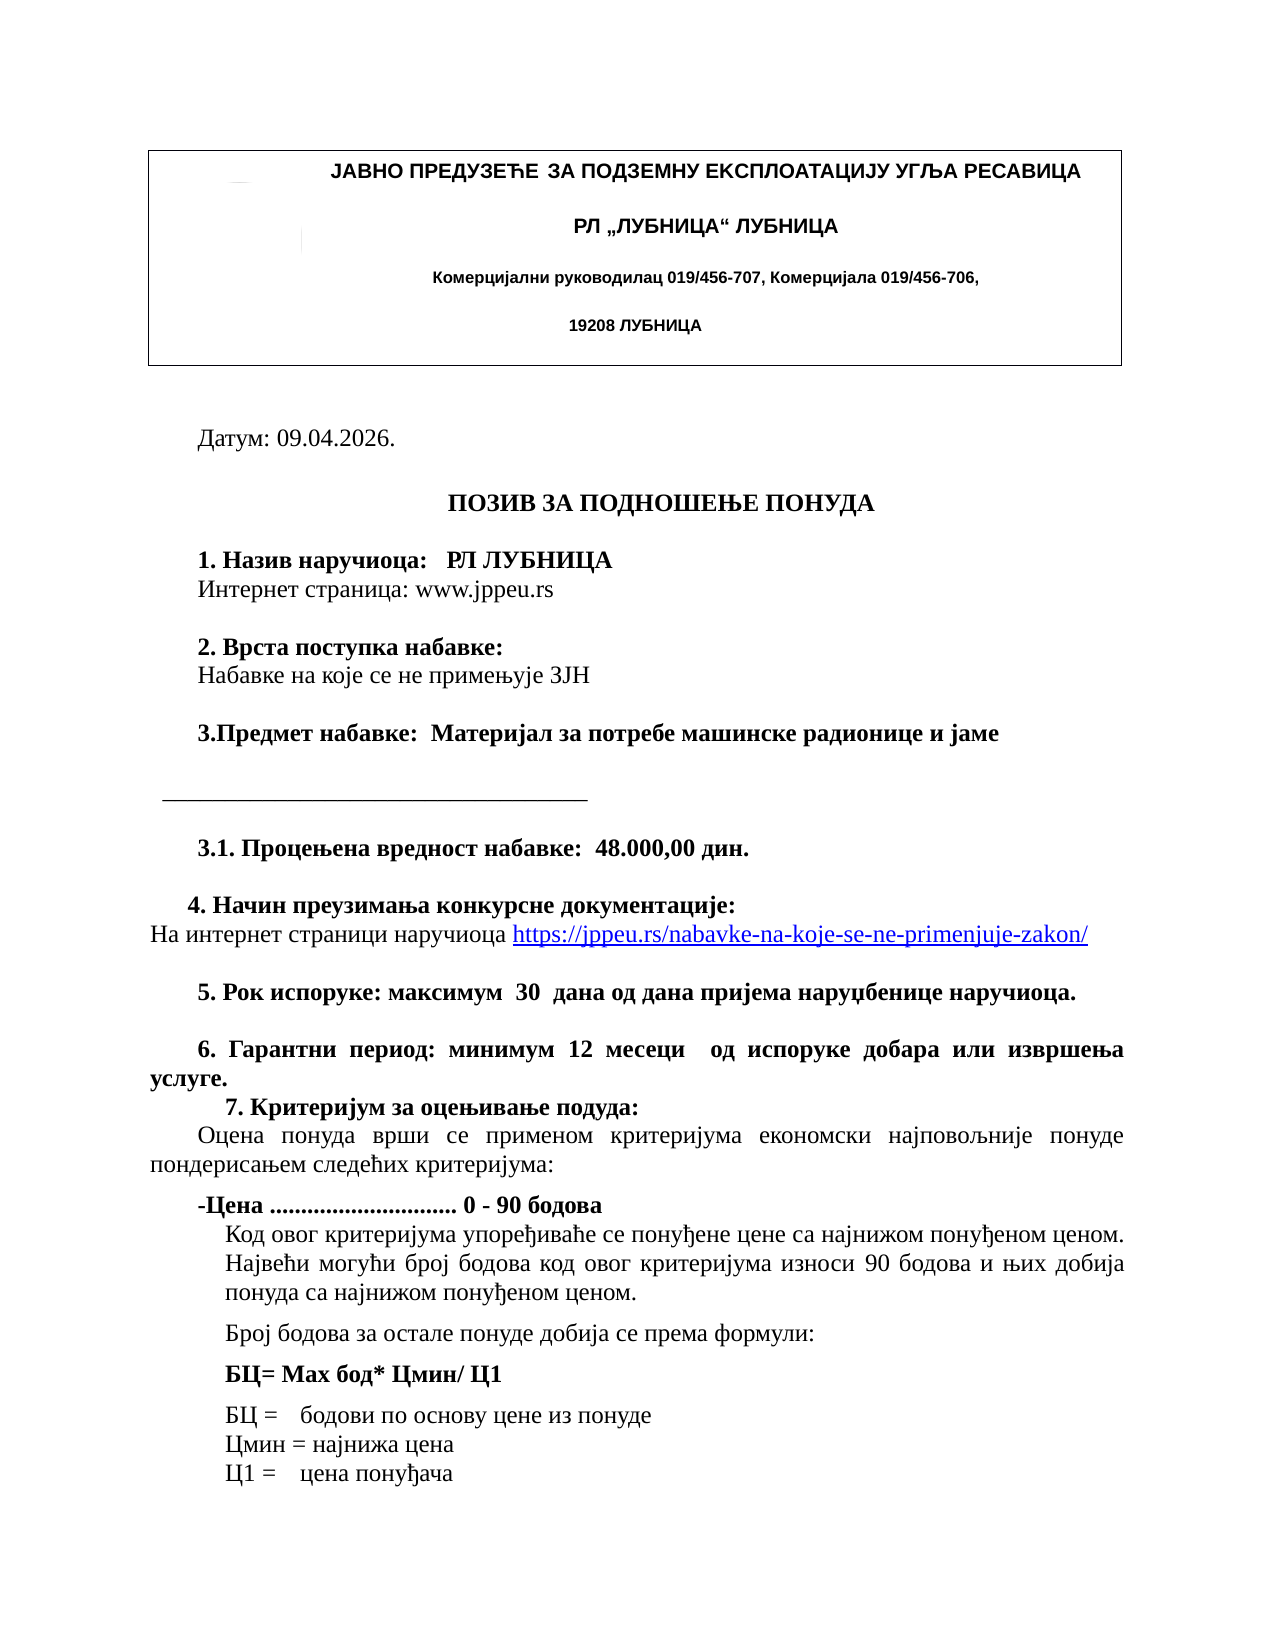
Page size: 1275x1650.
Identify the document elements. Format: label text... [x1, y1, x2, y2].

text Интернет страница: www.jppeu.rs [150, 574, 1125, 603]
text 3.Предмет набавке: Материјал за потребе машинске радионице и јаме [150, 718, 1125, 747]
text Ц1 = цена понуђача [225, 1458, 1125, 1487]
text БЦ = бодови по основу цене из понуде [225, 1401, 1125, 1429]
text На интернет страници наручиоца https://jppeu.rs/nabavke-na-koje-se-ne-primenjuje-zakon/ [150, 919, 1125, 948]
text 7. Критеријум за оцењивање подуда: [150, 1092, 1125, 1121]
text 6. Гарантни период: минимум 12 месеци од испоруке добара или извршења услуге. [150, 1034, 1125, 1092]
text Оцена понуда врши се применом критеријума економски најповољније понуде пондерисањем следећих критеријума: [150, 1121, 1125, 1178]
text Код овог критеријума упоређиваће се понуђене цене са најнижом понуђеном ценом. Највећи могући број бодова код овог критеријума износи 90 бодова и њих добија понуда са најнижом понуђеном ценом. [225, 1219, 1125, 1306]
text -Цена .............................. 0 - 90 бодова [150, 1191, 1125, 1219]
text Број бодова за остале понуде добија се према формули: [225, 1318, 1125, 1347]
text БЦ= Маx бод* Цмин/ Ц1 [225, 1359, 1125, 1388]
text 1. Назив наручиоца: РЛ ЛУБНИЦА [150, 546, 1125, 574]
text Датум: 09.04.2026. [150, 423, 1125, 452]
table_header ЈАВНО ПРЕДУЗЕЋЕ ЗА ПОДЗЕМНУ EKСПЛОАТАЦИЈУ УГЉА РЕСАВИЦА РЛ „ЛУБНИЦА“ ЛУБНИЦА Комерцијални руководилац 019/456-707, Комерцијала 019/456-706, 19208 ЛУБНИЦА [149, 151, 1121, 365]
text 3.1. Процењена вредност набавке: 48.000,00 дин. [150, 833, 1125, 862]
text 5. Рок испоруке: максимум 30 дана од дана пријема наруџбенице наручиоца. [150, 977, 1125, 1006]
text 2. Врста поступка набавке: [150, 632, 1125, 661]
text Набавке на које се не примењује ЗЈН [150, 661, 1125, 689]
text __________________________________ [150, 776, 1125, 804]
text 4. Начин преузимања конкурсне документације: [150, 891, 1125, 919]
text ПОЗИВ ЗА ПОДНОШЕЊЕ ПОНУДА [150, 488, 1125, 517]
text Цмин = најнижа цена [225, 1429, 1125, 1458]
